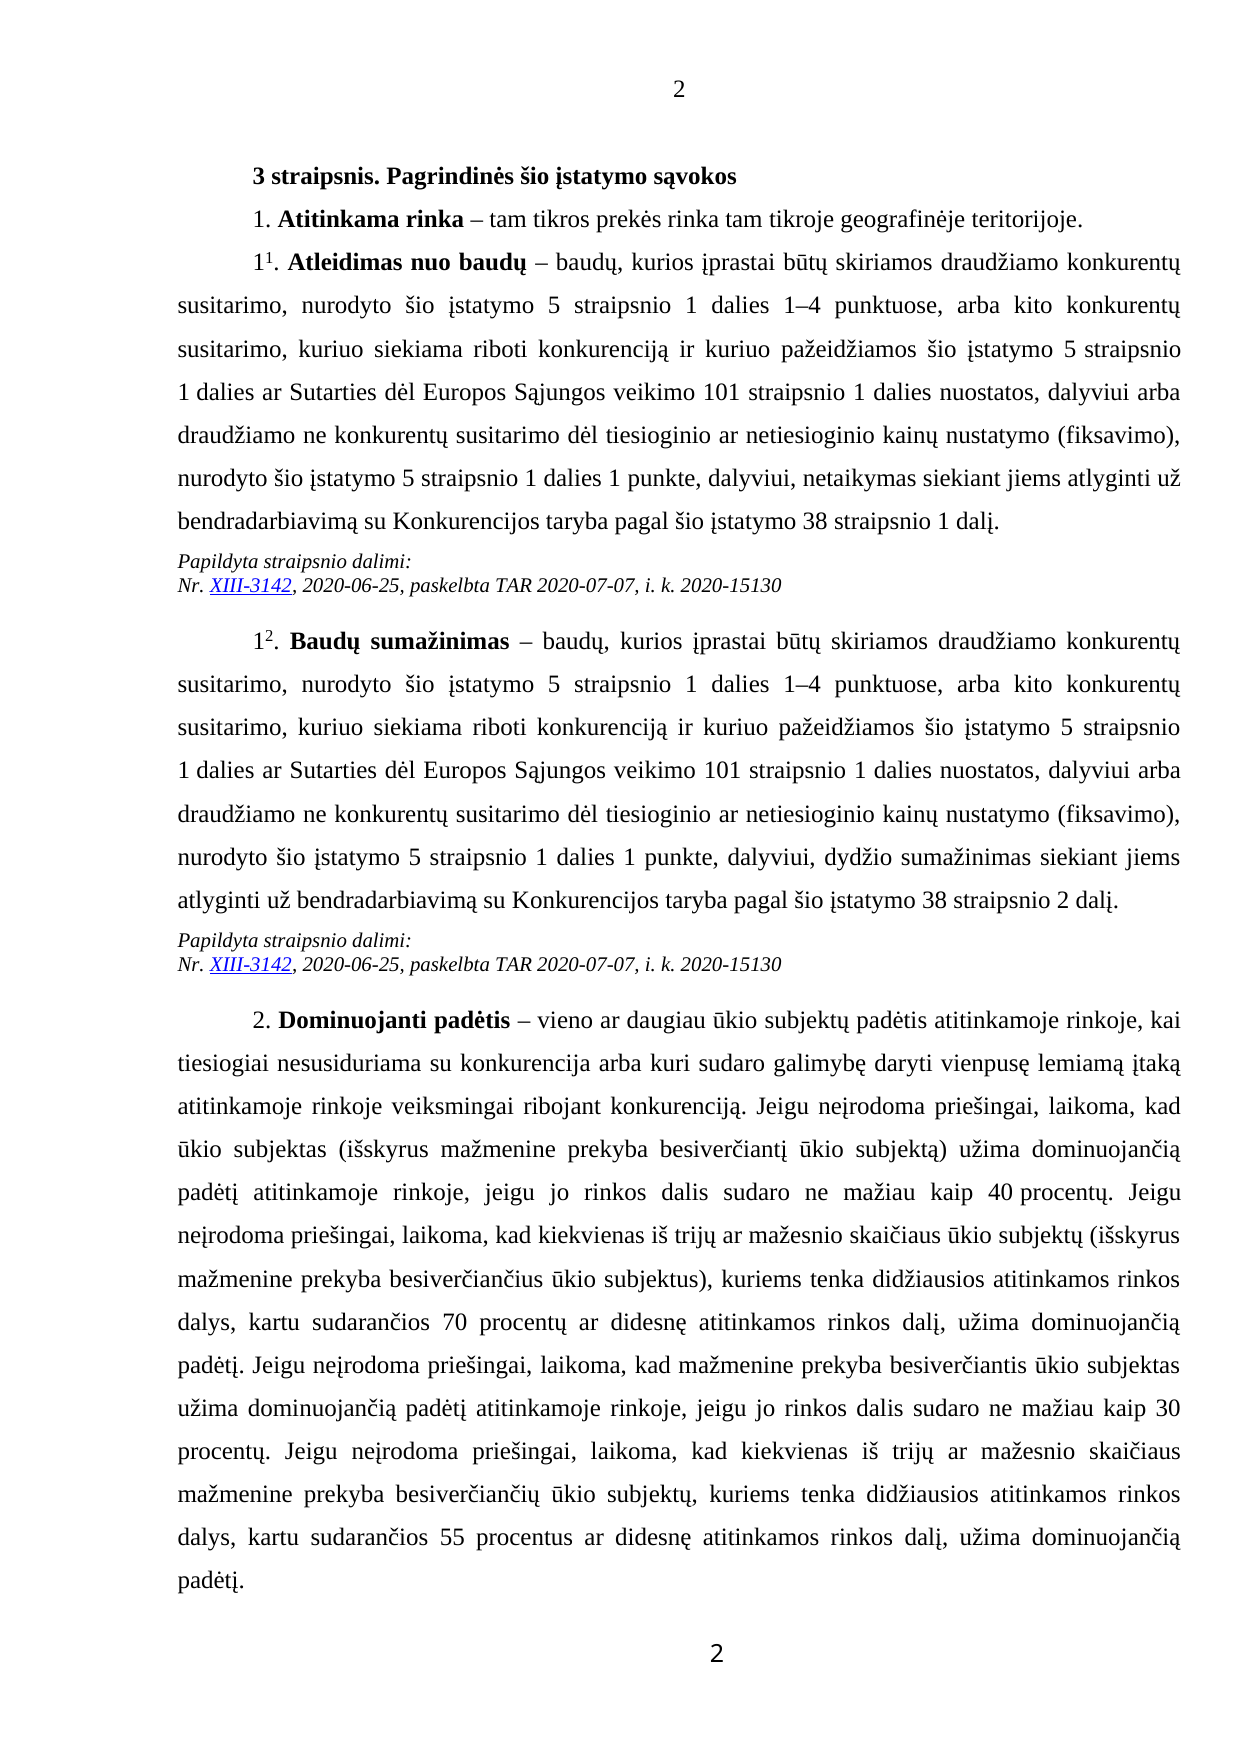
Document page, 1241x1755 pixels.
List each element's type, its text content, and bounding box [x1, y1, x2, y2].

text 1. Atitinkama rinka – tam tikros prekės rinka tam tikroje geografinėje teritorijoje. [177, 204, 1181, 233]
text Papildyta straipsnio dalimi: [177, 928, 1181, 952]
text 11. Atleidimas nuo baudų – baudų, kurios įprastai būtų skiriamos draudžiamo konkurentų susitarimo, nurodyto šio įstatymo 5 straipsnio 1 dalies 1–4 punktuose, arba kito konkurentų susitarimo, kuriuo siekiama riboti konkurenciją ir kuriuo pažeidžiamos šio įstatymo 5 straipsnio 1 dalies ar Sutarties dėl Europos Sąjungos veikimo 101 straipsnio 1 dalies nuostatos, dalyviui arba draudžiamo ne konkurentų susitarimo dėl tiesioginio ar netiesioginio kainų nustatymo (fiksavimo), nurodyto šio įstatymo 5 straipsnio 1 dalies 1 punkte, dalyviui, netaikymas siekiant jiems atlyginti už bendradarbiavimą su Konkurencijos taryba pagal šio įstatymo 38 straipsnio 1 dalį. [177, 247, 1181, 535]
text Nr. XIII-3142, 2020-06-25, paskelbta TAR 2020-07-07, i. k. 2020-15130 [177, 952, 1181, 976]
text 12. Baudų sumažinimas – baudų, kurios įprastai būtų skiriamos draudžiamo konkurentų susitarimo, nurodyto šio įstatymo 5 straipsnio 1 dalies 1–4 punktuose, arba kito konkurentų susitarimo, kuriuo siekiama riboti konkurenciją ir kuriuo pažeidžiamos šio įstatymo 5 straipsnio 1 dalies ar Sutarties dėl Europos Sąjungos veikimo 101 straipsnio 1 dalies nuostatos, dalyviui arba draudžiamo ne konkurentų susitarimo dėl tiesioginio ar netiesioginio kainų nustatymo (fiksavimo), nurodyto šio įstatymo 5 straipsnio 1 dalies 1 punkte, dalyviui, dydžio sumažinimas siekiant jiems atlyginti už bendradarbiavimą su Konkurencijos taryba pagal šio įstatymo 38 straipsnio 2 dalį. [177, 626, 1181, 914]
text Papildyta straipsnio dalimi: [177, 549, 1181, 573]
text 2. Dominuojanti padėtis – vieno ar daugiau ūkio subjektų padėtis atitinkamoje rinkoje, kai tiesiogiai nesusiduriama su konkurencija arba kuri sudaro galimybę daryti vienpusę lemiamą įtaką atitinkamoje rinkoje veiksmingai ribojant konkurenciją. Jeigu neįrodoma priešingai, laikoma, kad ūkio subjektas (išskyrus mažmenine prekyba besiverčiantį ūkio subjektą) užima dominuojančią padėtį atitinkamoje rinkoje, jeigu jo rinkos dalis sudaro ne mažiau kaip 40 procentų. Jeigu neįrodoma priešingai, laikoma, kad kiekvienas iš trijų ar mažesnio skaičiaus ūkio subjektų (išskyrus mažmenine prekyba besiverčiančius ūkio subjektus), kuriems tenka didžiausios atitinkamos rinkos dalys, kartu sudarančios 70 procentų ar didesnę atitinkamos rinkos dalį, užima dominuojančią padėtį. Jeigu neįrodoma priešingai, laikoma, kad mažmenine prekyba besiverčiantis ūkio subjektas užima dominuojančią padėtį atitinkamoje rinkoje, jeigu jo rinkos dalis sudaro ne mažiau kaip 30 procentų. Jeigu neįrodoma priešingai, laikoma, kad kiekvienas iš trijų ar mažesnio skaičiaus mažmenine prekyba besiverčiančių ūkio subjektų, kuriems tenka didžiausios atitinkamos rinkos dalys, kartu sudarančios 55 procentus ar didesnę atitinkamos rinkos dalį, užima dominuojančią padėtį. [177, 1005, 1181, 1594]
text 3 straipsnis. Pagrindinės šio įstatymo sąvokos [177, 161, 1181, 190]
text Nr. XIII-3142, 2020-06-25, paskelbta TAR 2020-07-07, i. k. 2020-15130 [177, 573, 1181, 597]
